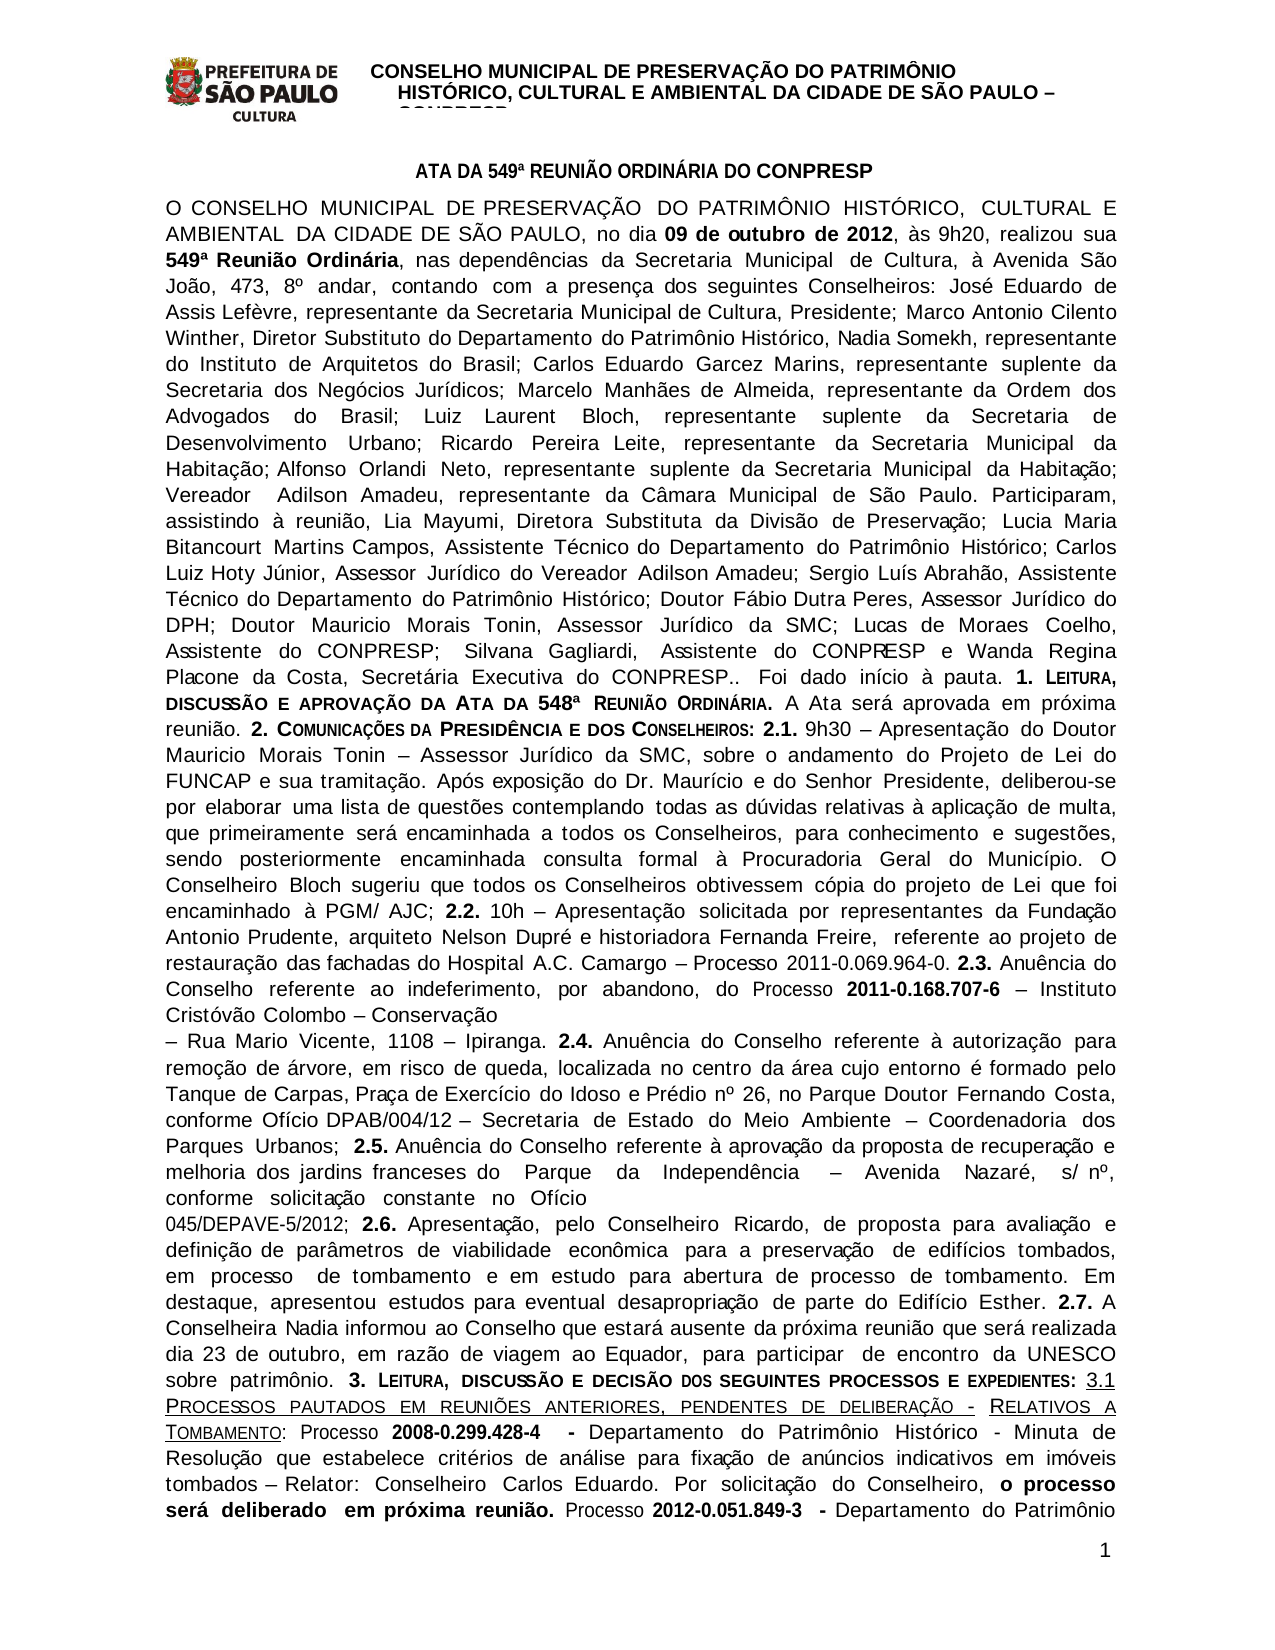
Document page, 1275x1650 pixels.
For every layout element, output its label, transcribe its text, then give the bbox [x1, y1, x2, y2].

text ATA DA 549ª REUNIÃO ORDINÁRIA DO CONPRESP [415, 159, 1125, 183]
text – Rua Mario Vicente, 1108 – Ipiranga. 2.4. Anuência do Conselho referente à autorização para remoção de árvore, em risco de queda, localizada no centro da área cujo entorno é formado pelo Tanque de Carpas, Praça de Exercício do Idoso e Prédio nº 26, no Parque Doutor Fernando Costa, conforme Ofício DPAB/004/12 – Secretaria de Estado do Meio Ambiente – Coordenadoria dos Parques Urbanos; 2.5. Anuência do Conselho referente à aprovação da proposta de recuperação e melhoria dos jardins franceses do Parque da Independência – Avenida Nazaré, s/ nº, conforme solicitação constante no Ofício [165, 1029, 1116, 1209]
text 045/DEPAVE-5/2012; 2.6. Apresentação, pelo Conselheiro Ricardo, de proposta para avaliação e definição de parâmetros de viabilidade econômica para a preservação de edifícios tombados, em processo de tombamento e em estudo para abertura de processo de tombamento. Em destaque, apresentou estudos para eventual desapropriação de parte do Edifício Esther. 2.7. A Conselheira Nadia informou ao Conselho que estará ausente da próxima reunião que será realizada dia 23 de outubro, em razão de viagem ao Equador, para participar de encontro da UNESCO sobre patrimônio. 3. LEITURA, DISCUSSÃO E DECISÃO DOS SEGUINTES PROCESSOS E EXPEDIENTES: 3.1 PROCESSOS PAUTADOS EM REUNIÕES ANTERIORES, PENDENTES DE DELIBERAÇÃO - RELATIVOS A TOMBAMENTO: Processo 2008-0.299.428-4 - Departamento do Patrimônio Histórico - Minuta de Resolução que estabelece critérios de análise para fixação de anúncios indicativos em imóveis tombados – Relator: Conselheiro Carlos Eduardo. Por solicitação do Conselheiro, o processo será deliberado em próxima reunião. Processo 2012-0.051.849-3 - Departamento do Patrimônio [165, 1212, 1116, 1522]
text O CONSELHO MUNICIPAL DE PRESERVAÇÃO DO PATRIMÔNIO HISTÓRICO, CULTURAL E AMBIENTAL DA CIDADE DE SÃO PAULO, no dia 09 de outubro de 2012, às 9h20, realizou sua 549ª Reunião Ordinária, nas dependências da Secretaria Municipal de Cultura, à Avenida São João, 473, 8º andar, contando com a presença dos seguintes Conselheiros: José Eduardo de Assis Lefèvre, representante da Secretaria Municipal de Cultura, Presidente; Marco Antonio Cilento Winther, Diretor Substituto do Departamento do Patrimônio Histórico, Nadia Somekh, representante do Instituto de Arquitetos do Brasil; Carlos Eduardo Garcez Marins, representante suplente da Secretaria dos Negócios Jurídicos; Marcelo Manhães de Almeida, representante da Ordem dos Advogados do Brasil; Luiz Laurent Bloch, representante suplente da Secretaria de Desenvolvimento Urbano; Ricardo Pereira Leite, representante da Secretaria Municipal da Habitação; Alfonso Orlandi Neto, representante suplente da Secretaria Municipal da Habitação; Vereador Adilson Amadeu, representante da Câmara Municipal de São Paulo. Participaram, assistindo à reunião, Lia Mayumi, Diretora Substituta da Divisão de Preservação; Lucia Maria Bitancourt Martins Campos, Assistente Técnico do Departamento do Patrimônio Histórico; Carlos Luiz Hoty Júnior, Assessor Jurídico do Vereador Adilson Amadeu; Sergio Luís Abrahão, Assistente Técnico do Departamento do Patrimônio Histórico; Doutor Fábio Dutra Peres, Assessor Jurídico do DPH; Doutor Mauricio Morais Tonin, Assessor Jurídico da SMC; Lucas de Moraes Coelho, Assistente do CONPRESP; Silvana Gagliardi, Assistente do CONPRESP e Wanda Regina Placone da Costa, Secretária Executiva do CONPRESP.. Foi dado início à pauta. 1. LEITURA, DISCUSSÃO E APROVAÇÃO DA ATA DA 548ª REUNIÃO ORDINÁRIA. A Ata será aprovada em próxima reunião. 2. COMUNICAÇÕES DA PRESIDÊNCIA E DOS CONSELHEIROS: 2.1. 9h30 – Apresentação do Doutor Mauricio Morais Tonin – Assessor Jurídico da SMC, sobre o andamento do Projeto de Lei do FUNCAP e sua tramitação. Após exposição do Dr. Maurício e do Senhor Presidente, deliberou-se por elaborar uma lista de questões contemplando todas as dúvidas relativas à aplicação de multa, que primeiramente será encaminhada a todos os Conselheiros, para conhecimento e sugestões, sendo posteriormente encaminhada consulta formal à Procuradoria Geral do Município. O Conselheiro Bloch sugeriu que todos os Conselheiros obtivessem cópia do projeto de Lei que foi encaminhado à PGM/ AJC; 2.2. 10h – Apresentação solicitada por representantes da Fundação Antonio Prudente, arquiteto Nelson Dupré e historiadora Fernanda Freire, referente ao projeto de restauração das fachadas do Hospital A.C. Camargo – Processo 2011-0.069.964-0. 2.3. Anuência do Conselho referente ao indeferimento, por abandono, do Processo 2011-0.168.707-6 – Instituto Cristóvão Colombo – Conservação [165, 196, 1117, 1027]
